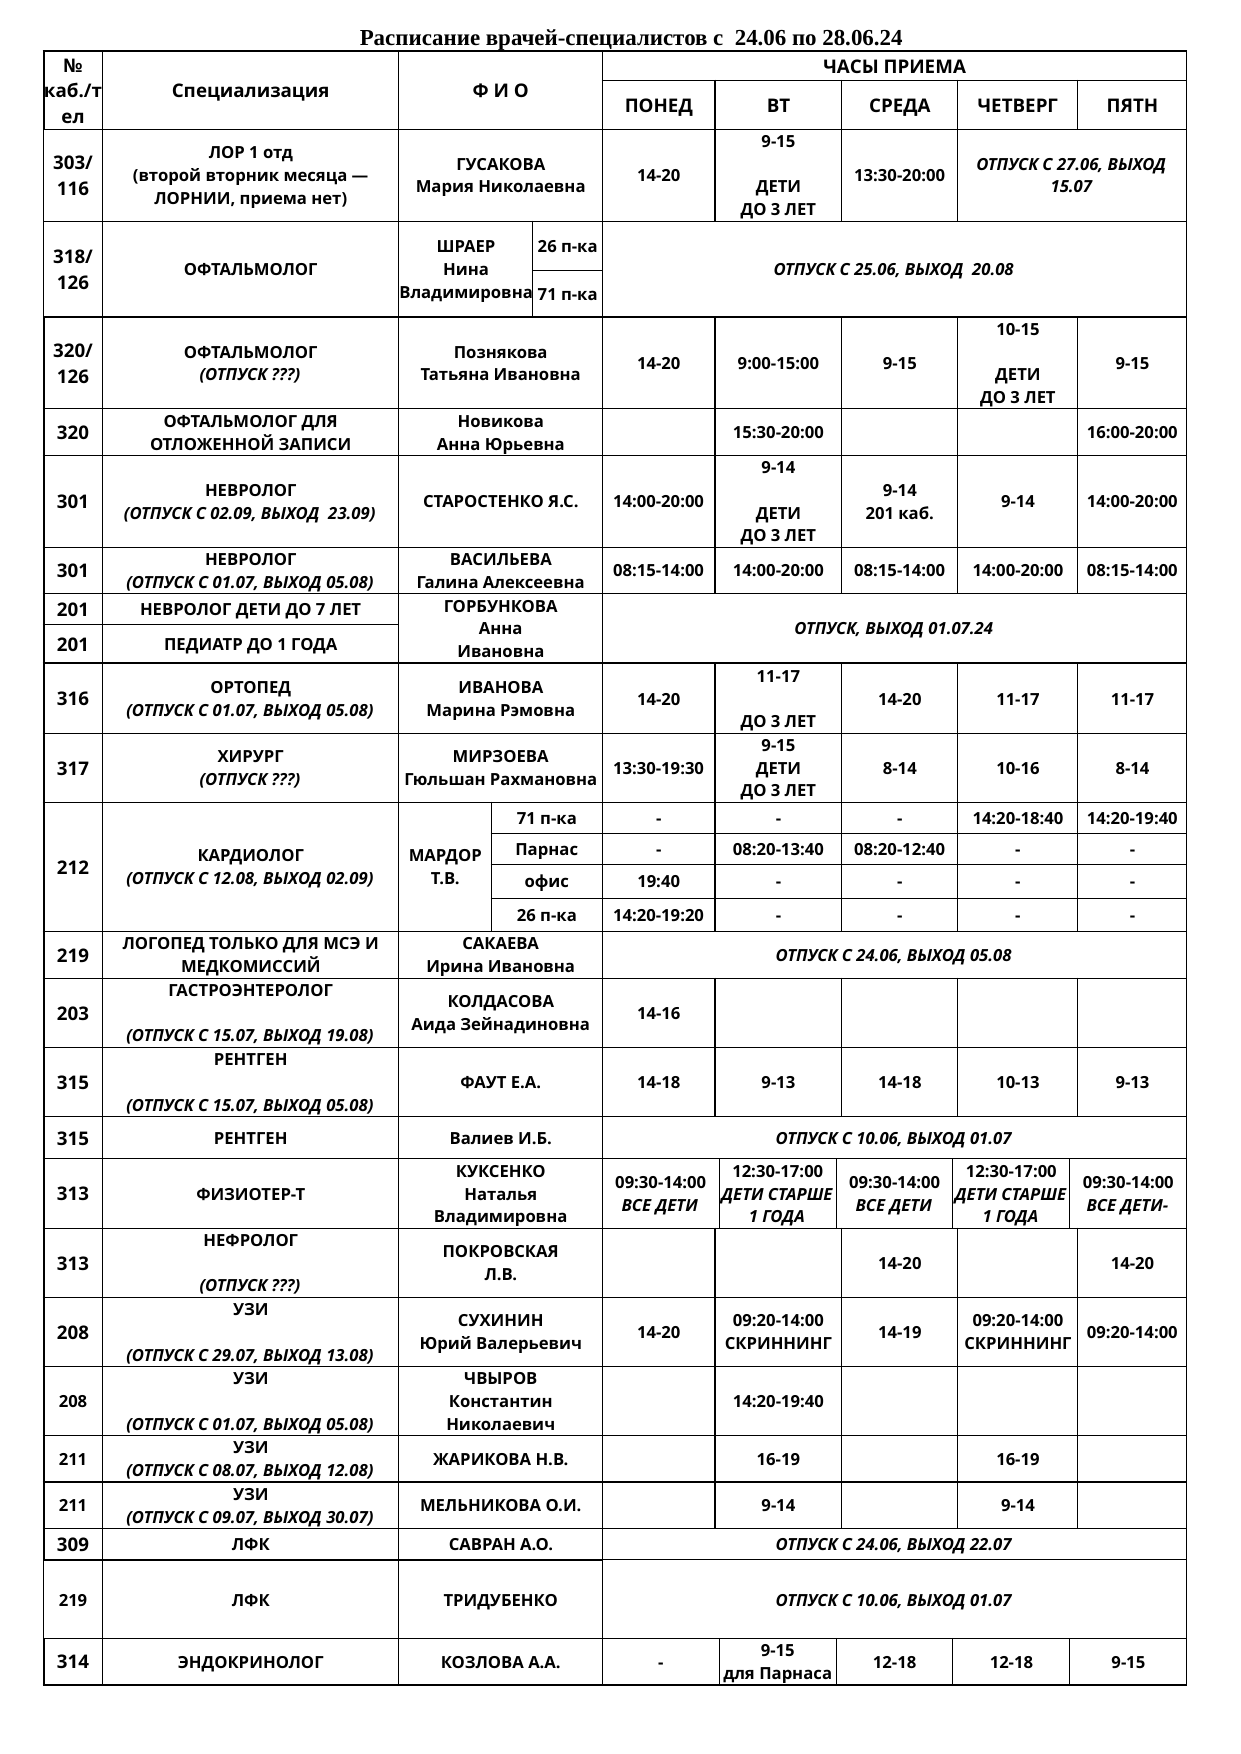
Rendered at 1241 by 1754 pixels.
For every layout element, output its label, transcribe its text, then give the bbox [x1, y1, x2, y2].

table_cell 14-20 [842, 664, 957, 732]
table_cell 315 [45, 1048, 102, 1116]
table_cell 19:40 [603, 865, 714, 898]
table_cell 71 п-ка [533, 271, 602, 316]
table_cell [1187, 593, 1240, 624]
table_cell 9-15 ДЕТИ ДО 3 ЛЕТ [716, 734, 841, 802]
table_cell 14:20-18:40 [958, 803, 1077, 833]
table_cell 212 [45, 803, 102, 931]
table_cell 10-13 [958, 1048, 1077, 1116]
table_cell 11-17 [1078, 664, 1186, 732]
table_cell [1187, 1435, 1240, 1481]
table_cell 9-14 [958, 1483, 1077, 1528]
table_cell РЕНТГЕН (ОТПУСК С 15.07, ВЫХОД 05.08) [103, 1048, 398, 1116]
table_cell ЛОР 1 отд (второй вторник месяца — ЛОРНИИ, приема нет) [103, 130, 398, 221]
table_cell ФАУТ Е.А. [399, 1048, 602, 1116]
table_cell 14:00-20:00 [1078, 456, 1186, 547]
table_cell [842, 409, 957, 455]
table_cell 313 [45, 1229, 102, 1297]
table_cell ОТПУСК С 24.06, ВЫХОД 22.07 [603, 1529, 1186, 1559]
table_cell 9-15 ДЕТИ ДО 3 ЛЕТ [716, 130, 841, 221]
table_cell МИРЗОЕВА Гюльшан Рахмановна [399, 734, 602, 802]
table_cell ШРАЕР Нина Владимировна [399, 222, 532, 316]
table_cell [603, 1229, 714, 1297]
table_cell МАРДОР Т.В. [399, 803, 491, 931]
table_cell - [603, 1639, 719, 1684]
table_cell 9-13 [716, 1048, 841, 1116]
table_header [1187, 50, 1240, 79]
table_cell Познякова Татьяна Ивановна [399, 318, 602, 408]
table_cell 09:30-14:00 ВСЕ ДЕТИ [837, 1159, 952, 1227]
table_cell 13:30-20:00 [842, 130, 957, 221]
table_cell КУКСЕНКО Наталья Владимировна [399, 1159, 602, 1227]
table_cell 14-20 [603, 664, 714, 732]
table_cell ОТПУСК, ВЫХОД 01.07.24 [603, 594, 1186, 662]
table_cell 12:30-17:00 ДЕТИ СТАРШЕ 1 ГОДА [720, 1159, 836, 1227]
table_cell [842, 1483, 957, 1528]
table_header ЧАСЫ ПРИЕМА [603, 52, 1186, 79]
table_cell [1187, 1366, 1240, 1435]
table_cell 08:15-14:00 [1078, 548, 1186, 593]
table_cell 08:15-14:00 [603, 548, 714, 593]
table_cell ОТПУСК С 10.06, ВЫХОД 01.07 [603, 1560, 1186, 1638]
table_cell 16:00-20:00 [1078, 409, 1186, 455]
table_cell 09:20-14:00 [1078, 1298, 1186, 1366]
table_cell УЗИ (ОТПУСК С 29.07, ВЫХОД 13.08) [103, 1298, 398, 1366]
table_cell [1187, 408, 1240, 455]
table_cell 9-14 ДЕТИ ДО 3 ЛЕТ [716, 456, 841, 547]
table_cell - [842, 899, 957, 931]
table_cell УЗИ (ОТПУСК С 08.07, ВЫХОД 12.08) [103, 1436, 398, 1481]
table_cell ФИЗИОТЕР-Т [103, 1159, 398, 1227]
table_cell 203 [45, 979, 102, 1047]
table_cell [603, 1367, 714, 1435]
table_cell ВАСИЛЬЕВА Галина Алексеевна [399, 548, 602, 593]
table_cell 14-20 [603, 318, 714, 408]
table_cell 313 [45, 1159, 102, 1227]
table_cell ВТ [716, 81, 841, 129]
table_cell [1187, 662, 1240, 732]
table_cell 09:30-14:00 ВСЕ ДЕТИ- [1070, 1159, 1186, 1227]
table_cell [1187, 80, 1240, 129]
table_cell НЕВРОЛОГ ДЕТИ ДО 7 ЛЕТ [103, 594, 398, 624]
table_cell [1187, 733, 1240, 802]
table_cell 71 п-ка [492, 803, 602, 833]
table_cell 08:15-14:00 [842, 548, 957, 593]
table_cell [603, 1436, 714, 1481]
table_cell 320 [45, 409, 102, 455]
table_header Ф И О [399, 52, 602, 129]
table_cell СТАРОСТЕНКО Я.С. [399, 456, 602, 547]
table_cell 11-17 [958, 664, 1077, 732]
table_cell 14:20-19:20 [603, 899, 714, 931]
table_cell ТРИДУБЕНКО [399, 1561, 602, 1638]
table_cell ГАСТРОЭНТЕРОЛОГ (ОТПУСК С 15.07, ВЫХОД 19.08) [103, 979, 398, 1047]
table_cell [1187, 1528, 1240, 1559]
table_cell 08:00-09:00 11:45-14:00 [1187, 270, 1240, 316]
table_cell ОФТАЛЬМОЛОГ ДЛЯ ОТЛОЖЕННОЙ ЗАПИСИ [103, 409, 398, 455]
table_cell КАРДИОЛОГ (ОТПУСК С 12.08, ВЫХОД 02.09) [103, 803, 398, 931]
table_cell 9-14 [958, 456, 1077, 547]
table_cell ГОРБУНКОВА Анна Ивановна [399, 594, 602, 662]
table_cell ЭНДОКРИНОЛОГ [103, 1639, 398, 1684]
table_cell 9-14 201 каб. [842, 456, 957, 547]
table_cell [1187, 455, 1240, 547]
table_cell - [958, 834, 1077, 864]
table_cell - [603, 803, 714, 833]
table_cell НЕФРОЛОГ (ОТПУСК ???) [103, 1229, 398, 1297]
table_cell 219 [44, 1561, 102, 1638]
table_cell - [716, 899, 841, 931]
table_cell [1078, 979, 1186, 1047]
table_cell 12:30-17:00 ДЕТИ СТАРШЕ 1 ГОДА [953, 1159, 1069, 1227]
table_cell 14:00-20:00 [958, 548, 1077, 593]
table_cell 9-15 [1070, 1639, 1186, 1684]
table_cell [1187, 1116, 1240, 1158]
table_cell 09:00-11:45 [1187, 221, 1240, 270]
table_cell - [1078, 865, 1186, 898]
table_cell - [842, 803, 957, 833]
table_cell УЗИ (ОТПУСК С 09.07, ВЫХОД 30.07) [103, 1483, 398, 1528]
table_cell 9-13 [1078, 1048, 1186, 1116]
table_cell ЧВЫРОВ Константин Николаевич [399, 1367, 602, 1435]
table_cell [1187, 931, 1240, 977]
table_cell ХИРУРГ (ОТПУСК ???) [103, 734, 398, 802]
table_cell 09:20-14:00 СКРИННИНГ [716, 1298, 841, 1366]
table_cell ОФТАЛЬМОЛОГ [103, 222, 398, 316]
table_cell ЖАРИКОВА Н.В. [399, 1436, 602, 1481]
table_cell 8-14 [1078, 734, 1186, 802]
table_cell 301 [45, 456, 102, 547]
table_cell Парнас [492, 834, 602, 864]
table_cell 208 [45, 1367, 102, 1435]
table_cell - [1078, 834, 1186, 864]
table_cell Валиев И.Б. [399, 1117, 602, 1158]
table_cell [958, 1367, 1077, 1435]
table_cell ПЯТН [1078, 81, 1186, 129]
table_cell [1187, 547, 1240, 593]
table_cell РЕНТГЕН [103, 1117, 398, 1158]
table_cell ОТПУСК С 10.06, ВЫХОД 01.07 [603, 1117, 1186, 1158]
table_cell - [958, 865, 1077, 898]
table_cell - [958, 899, 1077, 931]
table_cell [958, 1229, 1077, 1297]
table_cell [1187, 624, 1240, 662]
table_cell 12-18 [953, 1639, 1069, 1684]
table_cell 318/ 126 [44, 222, 102, 316]
table_cell 14-18 [603, 1048, 714, 1116]
table_cell [842, 979, 957, 1047]
table_cell 14-20 [842, 1229, 957, 1297]
table_cell 26 п-ка [533, 222, 602, 270]
table_cell 14-20 [603, 130, 714, 221]
table_cell - [1078, 899, 1186, 931]
table_cell [1187, 1228, 1240, 1297]
table_cell 219 [45, 932, 102, 977]
table_header Специализация [103, 52, 398, 129]
table_cell [958, 409, 1077, 455]
table_cell НЕВРОЛОГ (ОТПУСК С 01.07, ВЫХОД 05.08) [103, 548, 398, 593]
table_cell 14-19 [842, 1298, 957, 1366]
table_cell ОТПУСК С 24.06, ВЫХОД 05.08 [603, 932, 1186, 977]
table_cell [716, 1229, 841, 1297]
table_cell 320/ 126 [45, 318, 102, 408]
table_cell - [842, 865, 957, 898]
table_cell [842, 1436, 957, 1481]
table_cell ОТПУСК С 27.06, ВЫХОД 15.07 [958, 130, 1186, 221]
table_cell СРЕДА [842, 81, 957, 129]
table_cell МЕЛЬНИКОВА О.И. [399, 1483, 602, 1528]
table_cell ПОКРОВСКАЯ Л.В. [399, 1229, 602, 1297]
table_cell [1187, 1638, 1240, 1684]
text Расписание врачей-специалистов с 24.06 по 28.06.24 [47, 24, 1215, 50]
table_cell [842, 1367, 957, 1435]
table_cell ЧЕТВЕРГ [958, 81, 1077, 129]
table_cell [716, 979, 841, 1047]
table_cell ЛФК [103, 1561, 398, 1638]
table_cell 10-15 ДЕТИ ДО 3 ЛЕТ [958, 318, 1077, 408]
table_cell 316 [45, 664, 102, 732]
table_cell 08:20-13:40 [716, 834, 841, 864]
table_cell [1187, 1481, 1240, 1528]
table_cell - [716, 803, 841, 833]
table_cell САВРАН А.О. [399, 1529, 602, 1559]
table_cell 314 [45, 1639, 102, 1684]
table_cell 301 [45, 548, 102, 593]
table_cell ЛФК [103, 1529, 398, 1559]
table_cell ПЕДИАТР ДО 1 ГОДА [103, 625, 398, 662]
table_cell [1187, 1047, 1240, 1116]
table_cell 13:30-19:30 [603, 734, 714, 802]
table_cell [603, 409, 714, 455]
table_cell [1078, 1436, 1186, 1481]
table_cell 09:30-14:00 ВСЕ ДЕТИ [603, 1159, 719, 1227]
table_cell 208 [45, 1298, 102, 1366]
table_cell 315 [45, 1117, 102, 1158]
table_cell КОЗЛОВА А.А. [399, 1639, 602, 1684]
table_cell 317 [45, 734, 102, 802]
table_cell 08:20-12:40 [842, 834, 957, 864]
table_cell 14-20 [603, 1298, 714, 1366]
table_cell [1078, 1367, 1186, 1435]
table_cell ГУСАКОВА Мария Николаевна [399, 130, 602, 221]
table_cell 8-14 [842, 734, 957, 802]
table_cell 10-16 [958, 734, 1077, 802]
table_cell КОЛДАСОВА Аида Зейнадиновна [399, 979, 602, 1047]
table_cell [1187, 316, 1240, 408]
table_cell [958, 979, 1077, 1047]
table_cell ЛОГОПЕД ТОЛЬКО ДЛЯ МСЭ И МЕДКОМИССИЙ [103, 932, 398, 977]
table_cell [1187, 1297, 1240, 1366]
table_cell 09:20-14:00 СКРИННИНГ [958, 1298, 1077, 1366]
table_cell 9-15 для Парнаса [720, 1639, 836, 1684]
table_cell офис [492, 865, 602, 898]
table_cell 14:20-19:40 [716, 1367, 841, 1435]
table_cell [1187, 1158, 1240, 1227]
table_cell ОРТОПЕД (ОТПУСК С 01.07, ВЫХОД 05.08) [103, 664, 398, 732]
table_cell [1187, 978, 1240, 1047]
table_cell 201 [45, 594, 102, 624]
table_cell 15:30-20:00 [716, 409, 841, 455]
table_cell НЕВРОЛОГ (ОТПУСК С 02.09, ВЫХОД 23.09) [103, 456, 398, 547]
table_header № каб./тел [45, 52, 102, 129]
table_cell 309 [45, 1529, 102, 1559]
table_cell [1078, 1483, 1186, 1528]
table_cell - [603, 834, 714, 864]
table_cell 16-19 [958, 1436, 1077, 1481]
table_cell 9-15 [1078, 318, 1186, 408]
table_cell ОТПУСК С 25.06, ВЫХОД 20.08 [603, 222, 1186, 316]
table_cell 11-17 ДО 3 ЛЕТ [716, 664, 841, 732]
table_cell 9:00-15:00 [716, 318, 841, 408]
table_cell Новикова Анна Юрьевна [399, 409, 602, 455]
table_cell [603, 1483, 714, 1528]
table_cell САКАЕВА Ирина Ивановна [399, 932, 602, 977]
table_cell СУХИНИН Юрий Валерьевич [399, 1298, 602, 1366]
table_cell ИВАНОВА Марина Рэмовна [399, 664, 602, 732]
table_cell 16-19 [716, 1436, 841, 1481]
table_cell 9-15 [842, 318, 957, 408]
table_cell 14:20-19:40 [1078, 803, 1186, 833]
table_cell ПОНЕД [603, 81, 714, 129]
table_cell 201 [45, 625, 102, 662]
table_cell [1187, 1559, 1240, 1638]
table_cell 26 п-ка [492, 899, 602, 931]
table_cell 9-14 [716, 1483, 841, 1528]
table_cell 303/ 116 [44, 130, 102, 221]
table_cell 14-20 [1078, 1229, 1186, 1297]
table_cell - [716, 865, 841, 898]
table_cell [1187, 129, 1240, 221]
table_cell 211 [45, 1483, 102, 1528]
table_cell 14-18 [842, 1048, 957, 1116]
table_cell ОФТАЛЬМОЛОГ (ОТПУСК ???) [103, 318, 398, 408]
table_cell [1187, 802, 1240, 931]
table_cell УЗИ (ОТПУСК С 01.07, ВЫХОД 05.08) [103, 1367, 398, 1435]
table_cell 14-16 [603, 979, 714, 1047]
table_cell 14:00-20:00 [716, 548, 841, 593]
table_cell 211 [45, 1436, 102, 1481]
table_cell 14:00-20:00 [603, 456, 714, 547]
table_cell 12-18 [837, 1639, 952, 1684]
